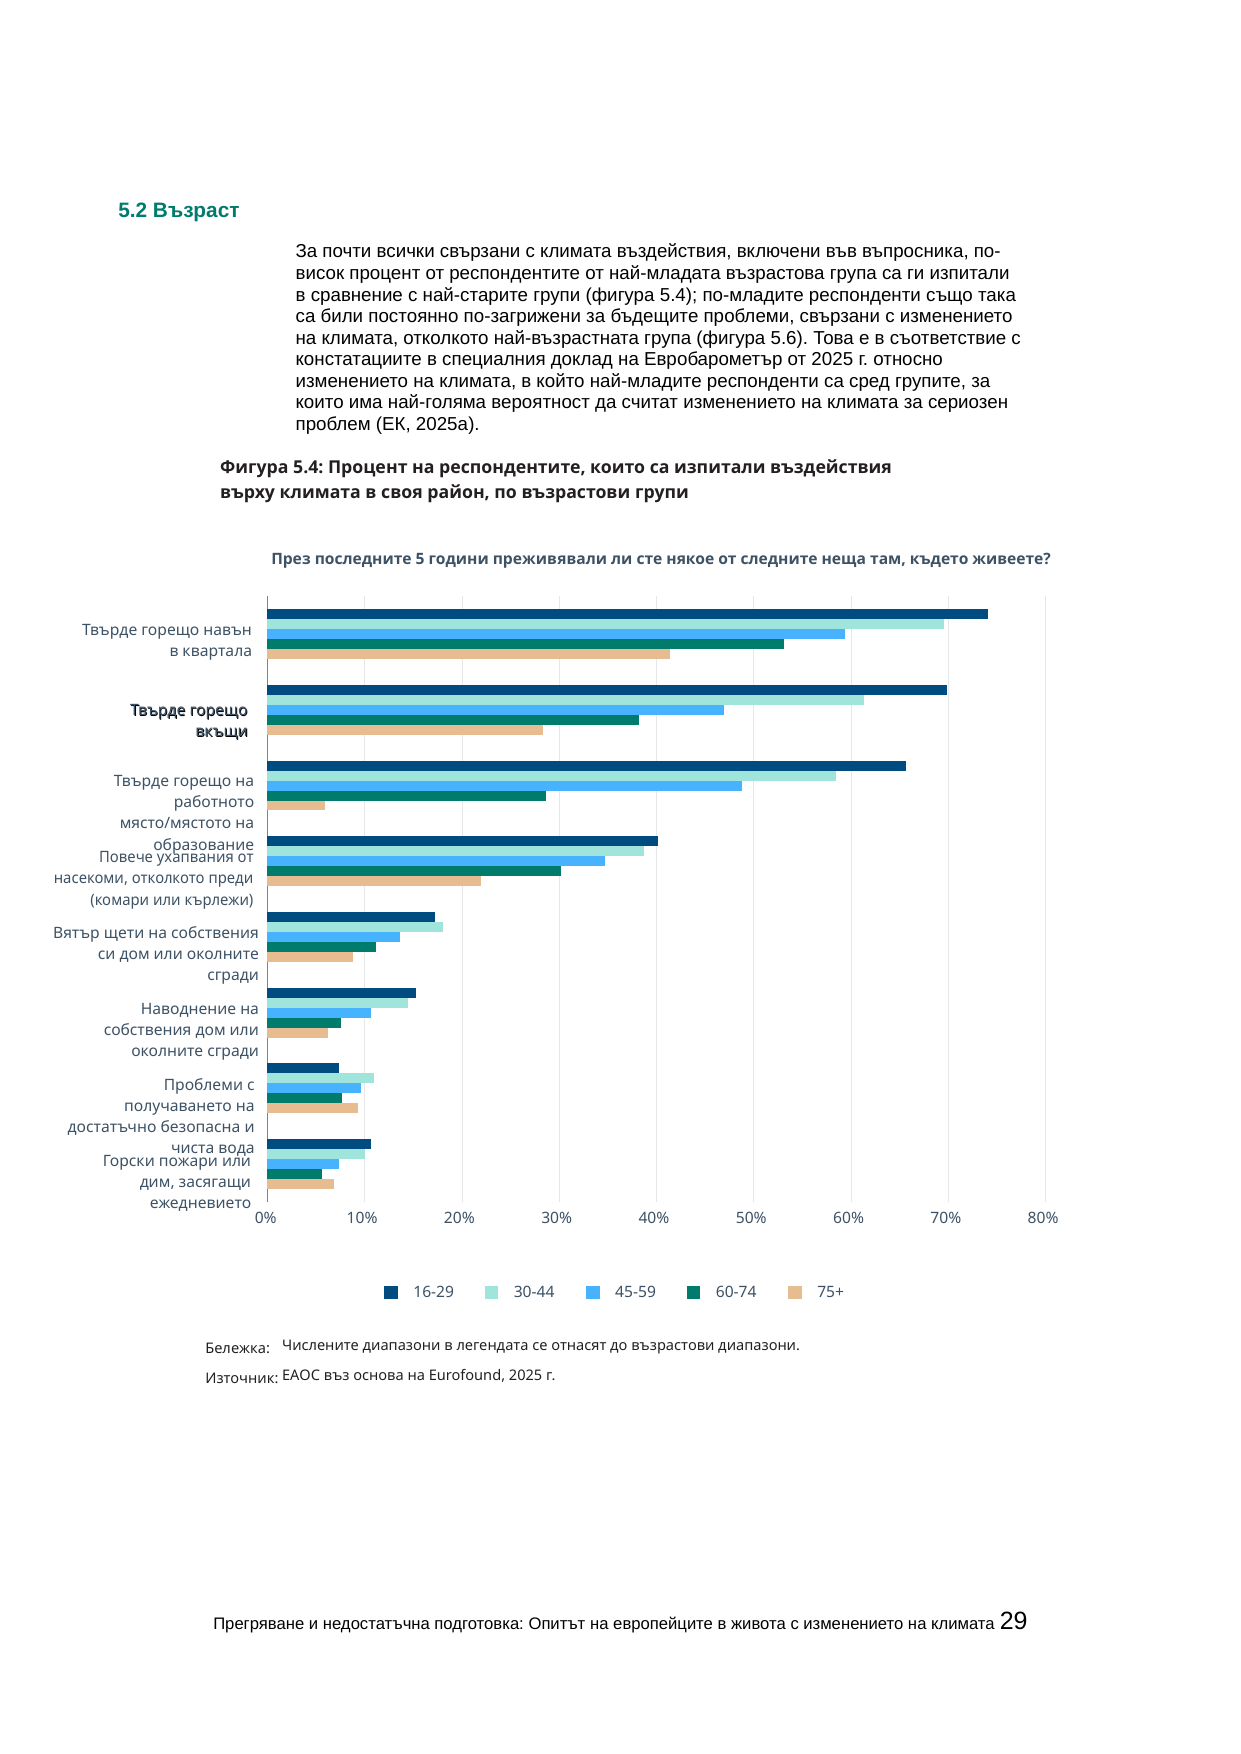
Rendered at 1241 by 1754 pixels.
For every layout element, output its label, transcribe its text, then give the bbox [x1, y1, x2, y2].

text За почти всички свързани с климата въздействия, включени във въпросника, по-висок процент от респондентите от най-младата възрастова група са ги изпитали в сравнение с най-старите групи (фигура 5.4); по-младите респонденти също така са били постоянно по-загрижени за бъдещите проблеми, свързани с изменението на климата, отколкото най-възрастната група (фигура 5.6). Това е в съответствие с констатациите в специалния доклад на Евробарометър от 2025 г. относно изменението на климата, в който най-младите респонденти са сред групите, за които има най-голяма вероятност да считат изменението на климата за сериозен проблем (ЕК, 2025a). [295, 240, 1022, 434]
subtitle 5.2 Възраст [118, 198, 1122, 222]
